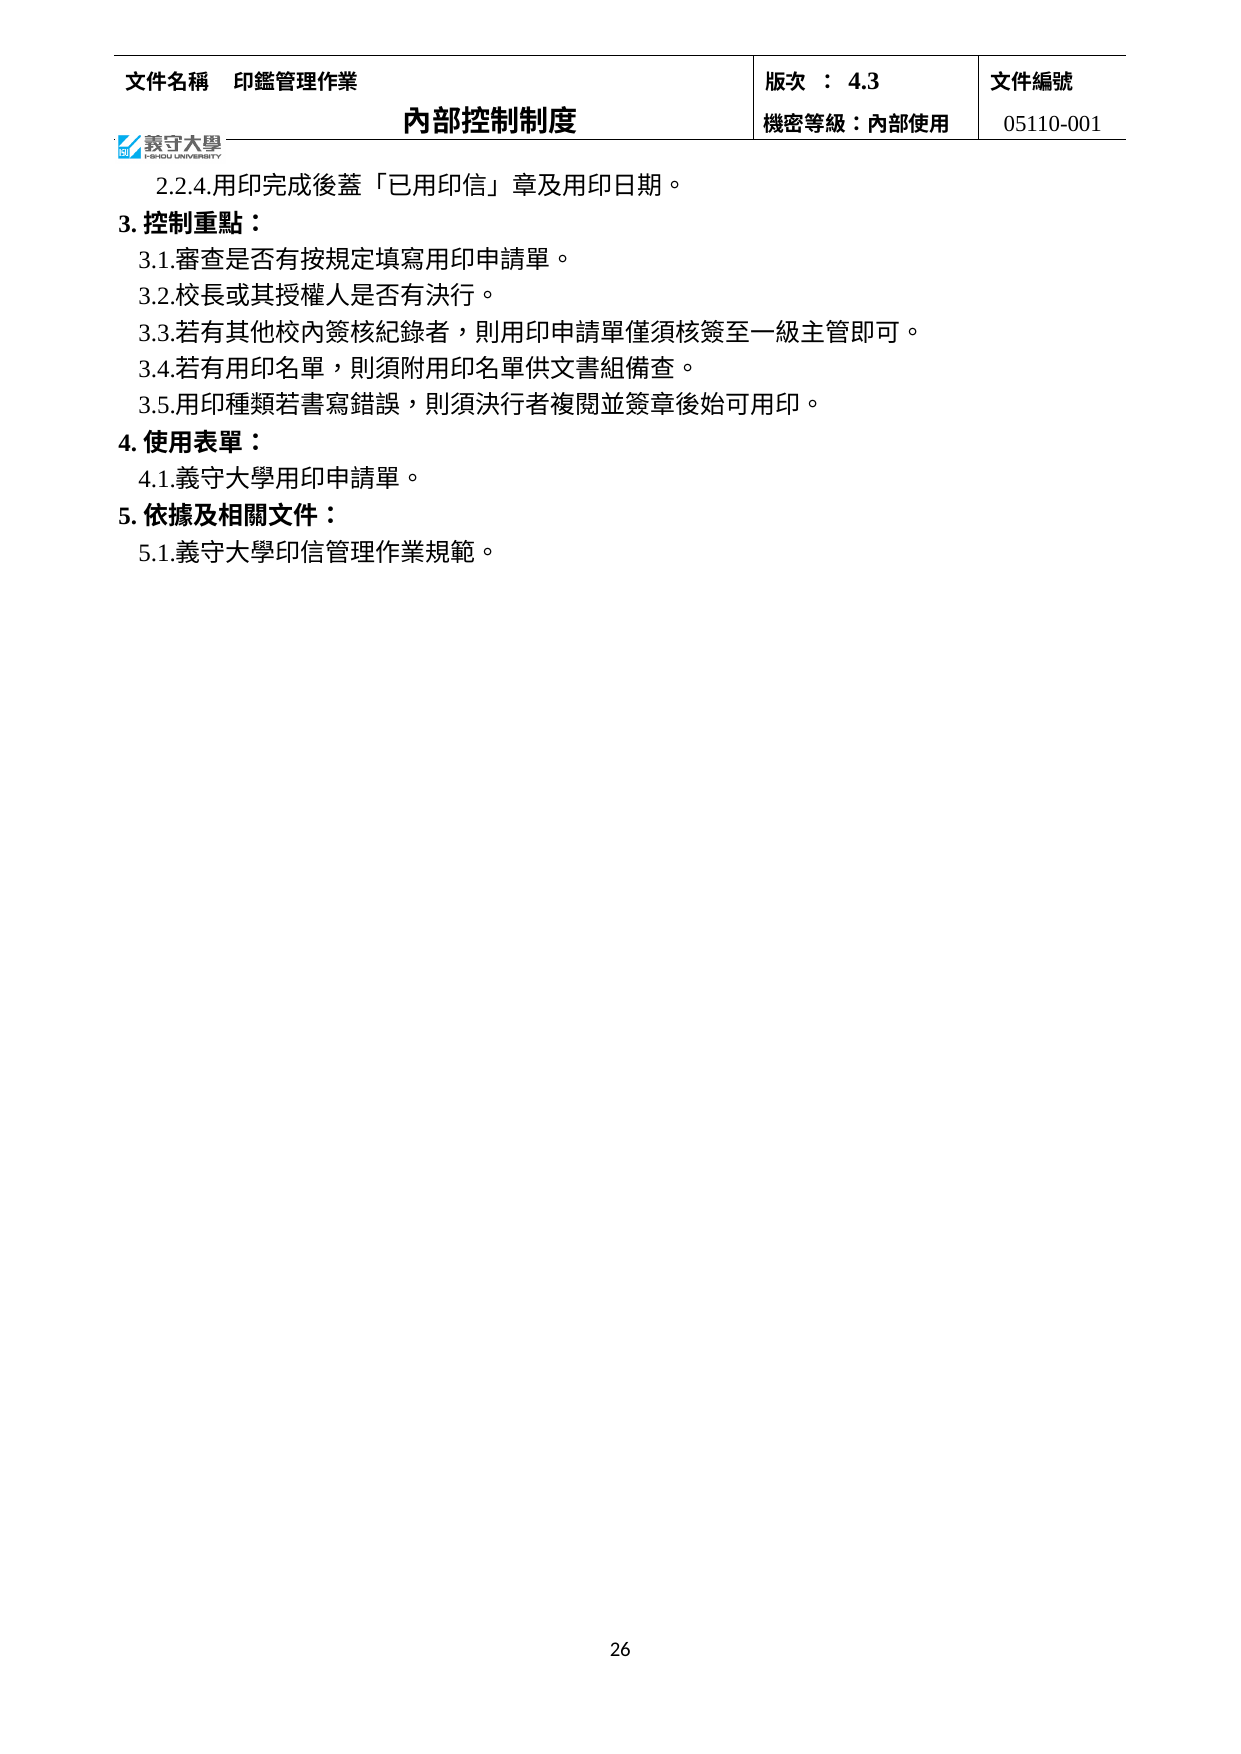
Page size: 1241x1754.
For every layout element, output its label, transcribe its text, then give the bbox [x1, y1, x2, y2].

text 5.1.義守大學印信管理作業規範。 [138, 532, 1122, 568]
text 3.1.審查是否有按規定填寫用印申請單。 [138, 239, 1122, 276]
text 3. 控制重點： [118, 202, 1122, 239]
text 3.2.校長或其授權人是否有決行。 [138, 276, 1122, 312]
text 3.5.用印種類若書寫錯誤，則須決行者複閱並簽章後始可用印。 [138, 384, 1122, 421]
text 3.3.若有其他校內簽核紀錄者，則用印申請單僅須核簽至一級主管即可。 [138, 312, 1122, 348]
text 5. 依據及相關文件： [118, 494, 1122, 532]
text 4.1.義守大學用印申請單。 [138, 458, 1122, 494]
text 4. 使用表單： [118, 421, 1122, 458]
text 2.2.4.用印完成後蓋「已用印信」章及用印日期。 [156, 166, 1122, 202]
text 3.4.若有用印名單，則須附用印名單供文書組備查。 [138, 348, 1122, 384]
